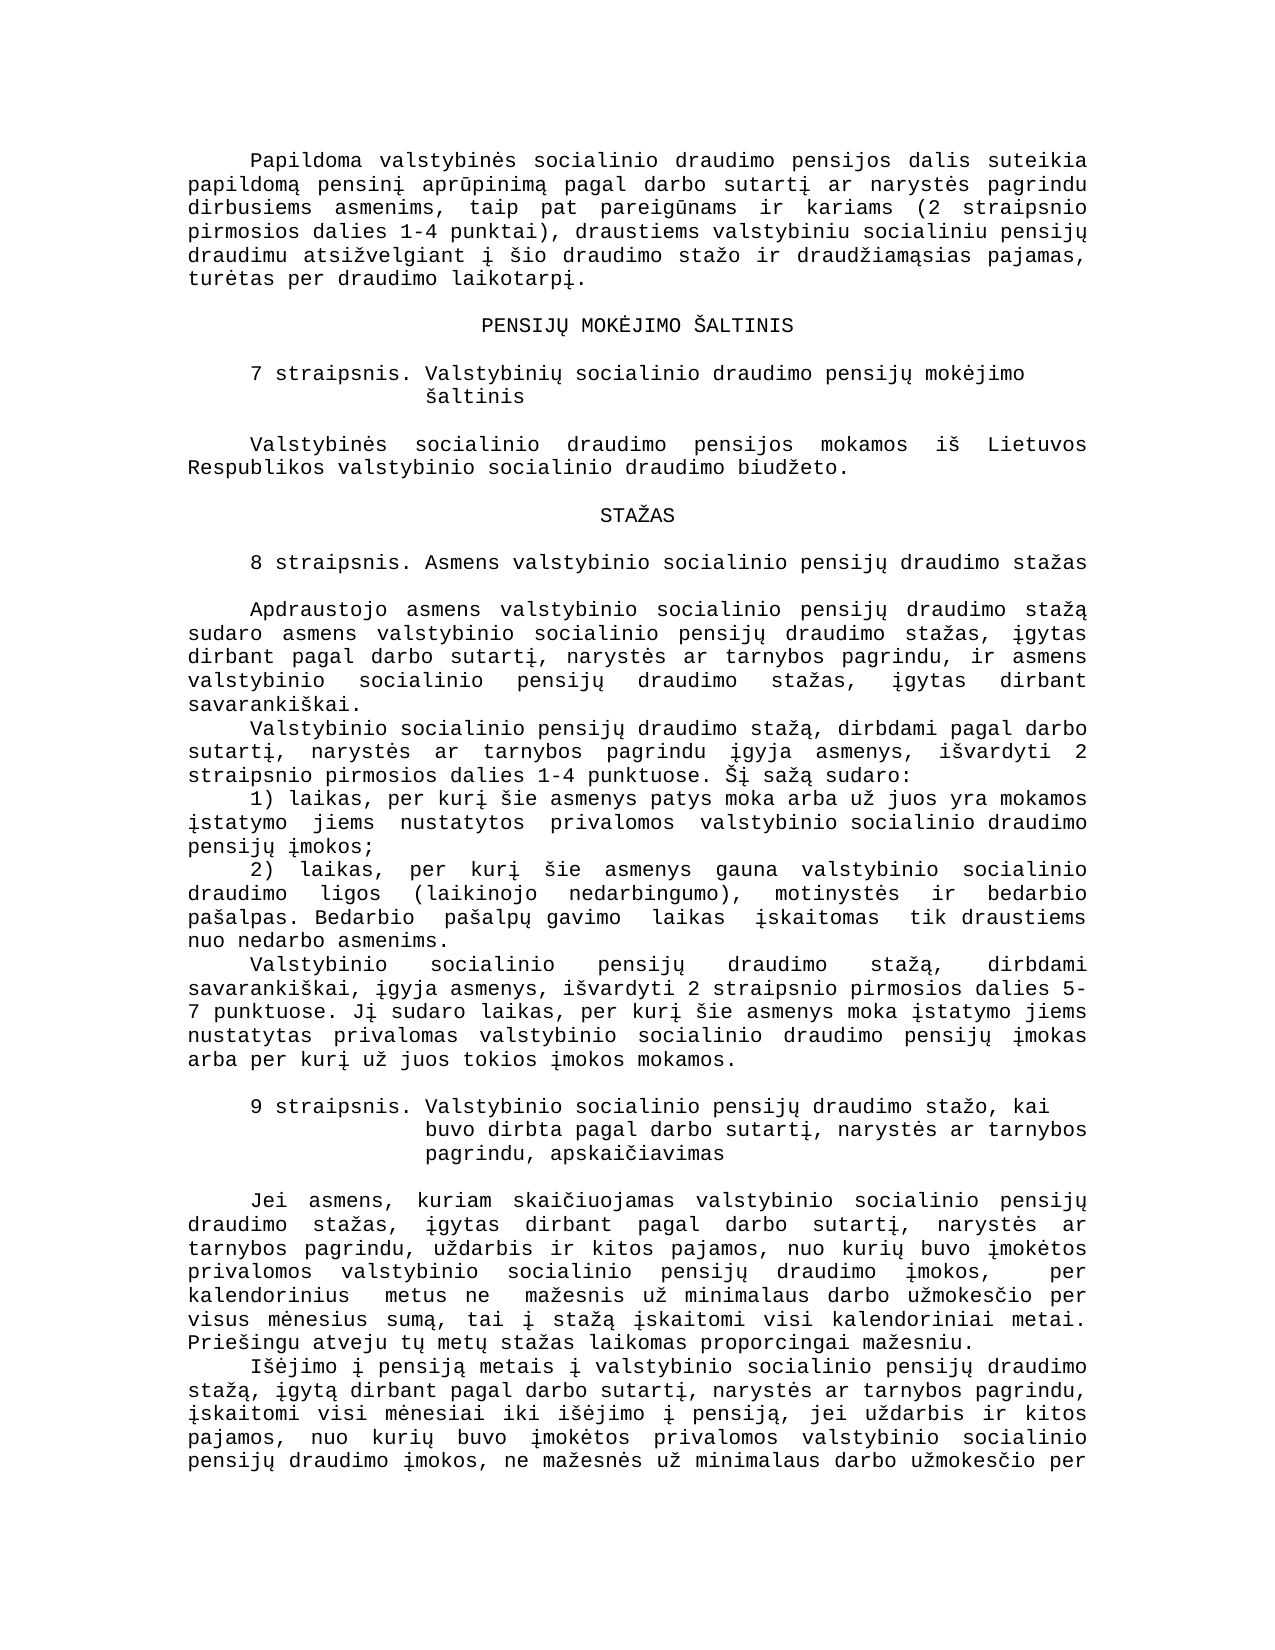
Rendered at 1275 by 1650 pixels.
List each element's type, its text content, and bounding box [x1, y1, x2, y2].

text 1) laikas, per kurį šie asmenys patys moka arba už juos yra mokamos įstatymo jiems nustatytos privalomos valstybinio socialinio draudimo pensijų įmokos; [187, 788, 1087, 859]
text Apdraustojo asmens valstybinio socialinio pensijų draudimo stažą sudaro asmens valstybinio socialinio pensijų draudimo stažas, įgytas dirbant pagal darbo sutartį, narystės ar tarnybos pagrindu, ir asmens valstybinio socialinio pensijų draudimo stažas, įgytas dirbant savarankiškai. [187, 599, 1087, 717]
text buvo dirbta pagal darbo sutartį, narystės ar tarnybos [187, 1119, 1087, 1143]
text Papildoma valstybinės socialinio draudimo pensijos dalis suteikia papildomą pensinį aprūpinimą pagal darbo sutartį ar narystės pagrindu dirbusiems asmenims, taip pat pareigūnams ir kariams (2 straipsnio pirmosios dalies 1-4 punktai), draustiems valstybiniu socialiniu pensijų draudimu atsižvelgiant į šio draudimo stažo ir draudžiamąsias pajamas, turėtas per draudimo laikotarpį. [187, 150, 1087, 292]
text Valstybinės socialinio draudimo pensijos mokamos iš Lietuvos Respublikos valstybinio socialinio draudimo biudžeto. [187, 434, 1087, 481]
text STAŽAS [187, 505, 1087, 528]
text Išėjimo į pensiją metais į valstybinio socialinio pensijų draudimo stažą, įgytą dirbant pagal darbo sutartį, narystės ar tarnybos pagrindu, įskaitomi visi mėnesiai iki išėjimo į pensiją, jei uždarbis ir kitos pajamos, nuo kurių buvo įmokėtos privalomos valstybinio socialinio pensijų draudimo įmokos, ne mažesnės už minimalaus darbo užmokesčio per [187, 1356, 1087, 1474]
text 2) laikas, per kurį šie asmenys gauna valstybinio socialinio draudimo ligos (laikinojo nedarbingumo), motinystės ir bedarbio pašalpas. Bedarbio pašalpų gavimo laikas įskaitomas tik draustiems nuo nedarbo asmenims. [187, 859, 1087, 954]
text 8 straipsnis. Asmens valstybinio socialinio pensijų draudimo stažas [187, 552, 1087, 576]
text 7 straipsnis. Valstybinių socialinio draudimo pensijų mokėjimo [187, 363, 1087, 386]
text 9 straipsnis. Valstybinio socialinio pensijų draudimo stažo, kai [187, 1096, 1087, 1119]
text PENSIJŲ MOKĖJIMO ŠALTINIS [187, 316, 1087, 339]
text Jei asmens, kuriam skaičiuojamas valstybinio socialinio pensijų draudimo stažas, įgytas dirbant pagal darbo sutartį, narystės ar tarnybos pagrindu, uždarbis ir kitos pajamos, nuo kurių buvo įmokėtos privalomos valstybinio socialinio pensijų draudimo įmokos, per kalendorinius metus ne mažesnis už minimalaus darbo užmokesčio per visus mėnesius sumą, tai į stažą įskaitomi visi kalendoriniai metai. Priešingu atveju tų metų stažas laikomas proporcingai mažesniu. [187, 1190, 1087, 1356]
text Valstybinio socialinio pensijų draudimo stažą, dirbdami pagal darbo sutartį, narystės ar tarnybos pagrindu įgyja asmenys, išvardyti 2 straipsnio pirmosios dalies 1-4 punktuose. Šį sažą sudaro: [187, 717, 1087, 788]
text pagrindu, apskaičiavimas [187, 1143, 1087, 1167]
text šaltinis [187, 386, 1087, 410]
text Valstybinio socialinio pensijų draudimo stažą, dirbdami savarankiškai, įgyja asmenys, išvardyti 2 straipsnio pirmosios dalies 5-7 punktuose. Jį sudaro laikas, per kurį šie asmenys moka įstatymo jiems nustatytas privalomas valstybinio socialinio draudimo pensijų įmokas arba per kurį už juos tokios įmokos mokamos. [187, 954, 1087, 1072]
